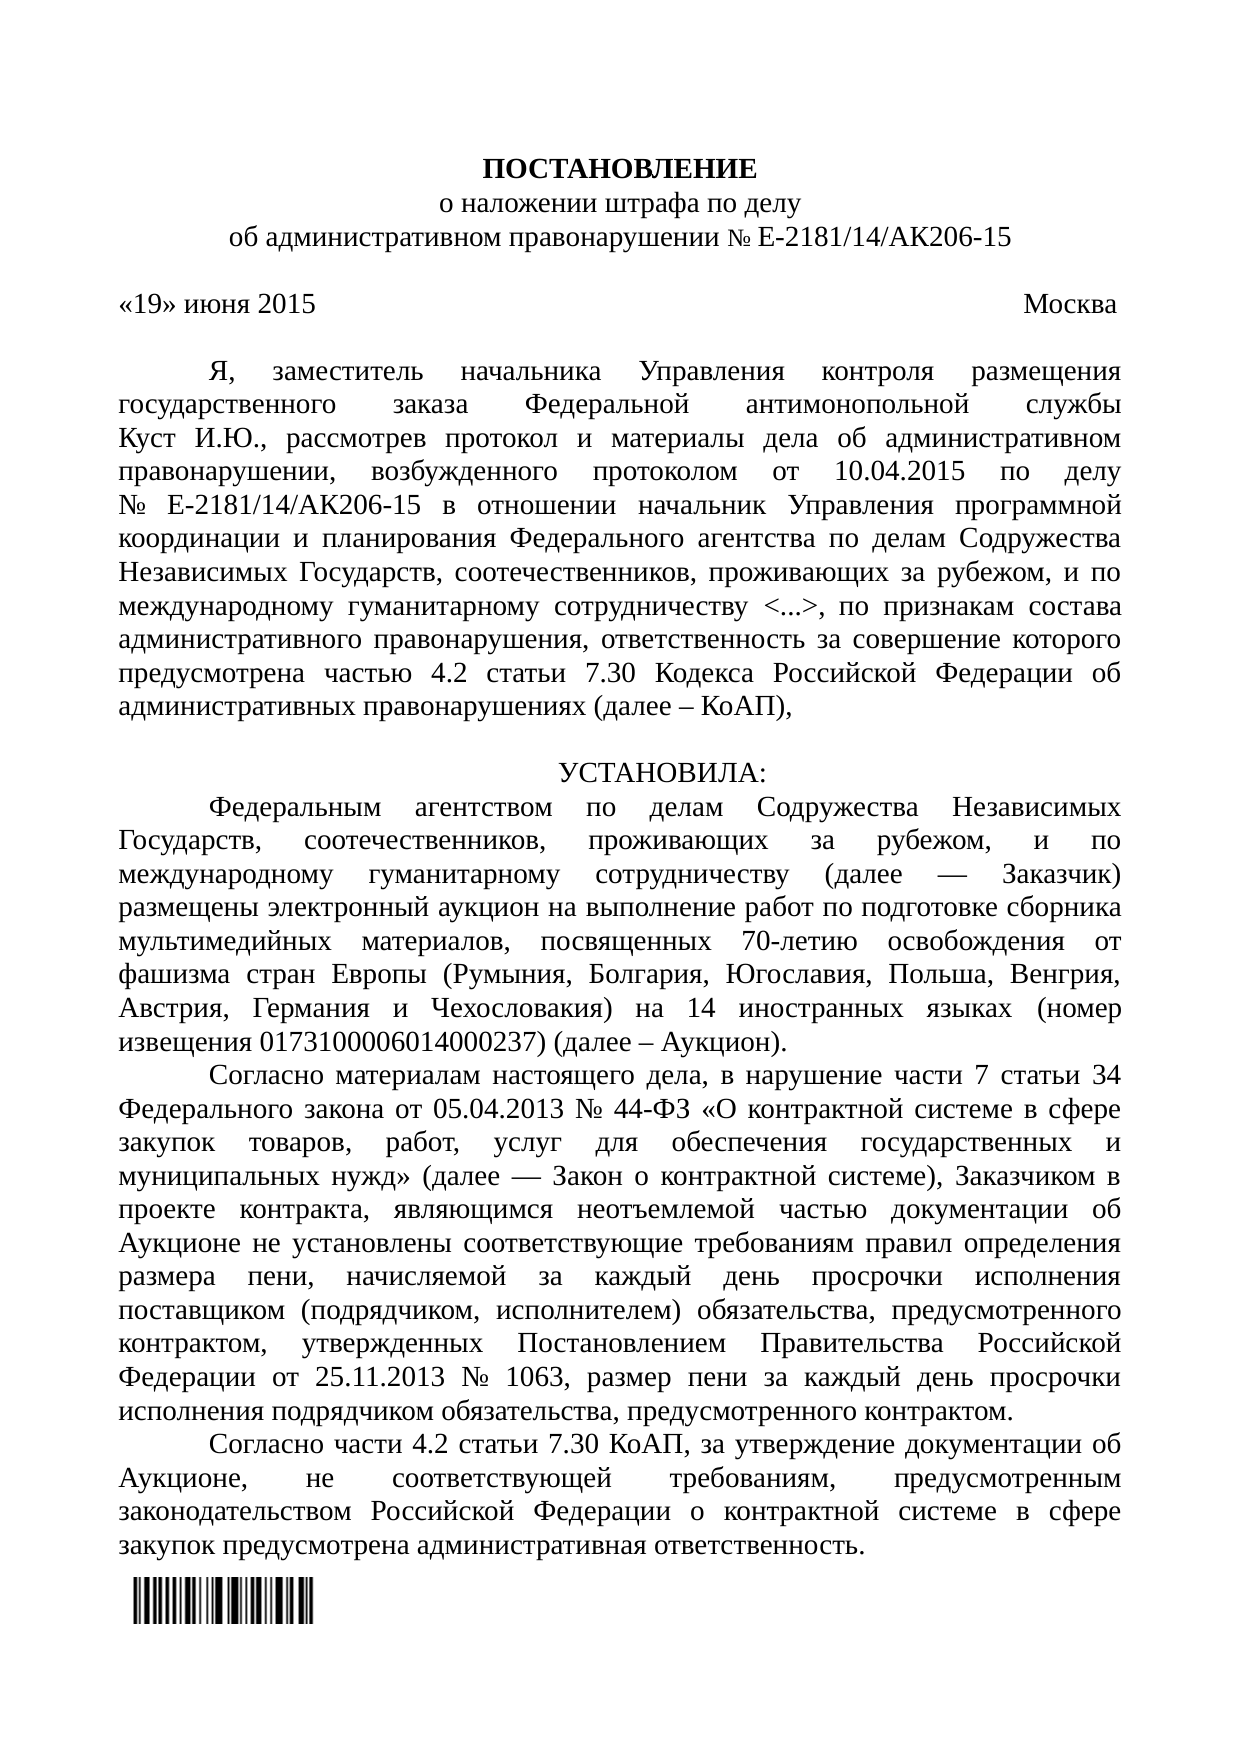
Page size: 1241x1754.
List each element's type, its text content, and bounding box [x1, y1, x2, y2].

text о наложении штрафа по делу [118, 185, 1122, 219]
text Я, заместитель начальника Управления контроля размещения государственного заказа Федеральной антимонопольной службы Куст И.Ю., рассмотрев протокол и материалы дела об административном правонарушении, возбужденного протоколом от 10.04.2015 по делу № Е-2181/14/АК206-15 в отношении начальник Управления программной координации и планирования Федерального агентства по делам Содружества Независимых Государств, соотечественников, проживающих за рубежом, и по международному гуманитарному сотрудничеству <...>, по признакам состава административного правонарушения, ответственность за совершение которого предусмотрена частью 4.2 статьи 7.30 Кодекса Российской Федерации об административных правонарушениях (далее – КоАП), [118, 353, 1122, 722]
text Согласно части 4.2 статьи 7.30 КоАП, за утверждение документации об Аукционе, не соответствующей требованиям, предусмотренным законодательством Российской Федерации о контрактной системе в сфере закупок предусмотрена административная ответственность. [118, 1426, 1122, 1560]
text ПОСТАНОВЛЕНИЕ [118, 152, 1122, 185]
text об административном правонарушении № Е-2181/14/АК206-15 [118, 219, 1122, 252]
text УСТАНОВИЛА: [118, 755, 1122, 789]
text Федеральным агентством по делам Содружества Независимых Государств, соотечественников, проживающих за рубежом, и по международному гуманитарному сотрудничеству (далее — Заказчик) размещены электронный аукцион на выполнение работ по подготовке сборника мультимедийных материалов, посвященных 70-летию освобождения от фашизма стран Европы (Румыния, Болгария, Югославия, Польша, Венгрия, Австрия, Германия и Чехословакия) на 14 иностранных языках (номер извещения 0173100006014000237) (далее – Аукцион). [118, 789, 1122, 1057]
text Согласно материалам настоящего дела, в нарушение части 7 статьи 34 Федерального закона от 05.04.2013 № 44-ФЗ «О контрактной системе в сфере закупок товаров, работ, услуг для обеспечения государственных и муниципальных нужд» (далее — Закон о контрактной системе), Заказчиком в проекте контракта, являющимся неотъемлемой частью документации об Аукционе не установлены соответствующие требованиям правил определения размера пени, начисляемой за каждый день просрочки исполнения поставщиком (подрядчиком, исполнителем) обязательства, предусмотренного контрактом, утвержденных Постановлением Правительства Российской Федерации от 25.11.2013 № 1063, размер пени за каждый день просрочки исполнения подрядчиком обязательства, предусмотренного контрактом. [118, 1057, 1122, 1426]
picture [118, 1577, 331, 1624]
text «19» июня 2015 Москва [118, 286, 1122, 319]
